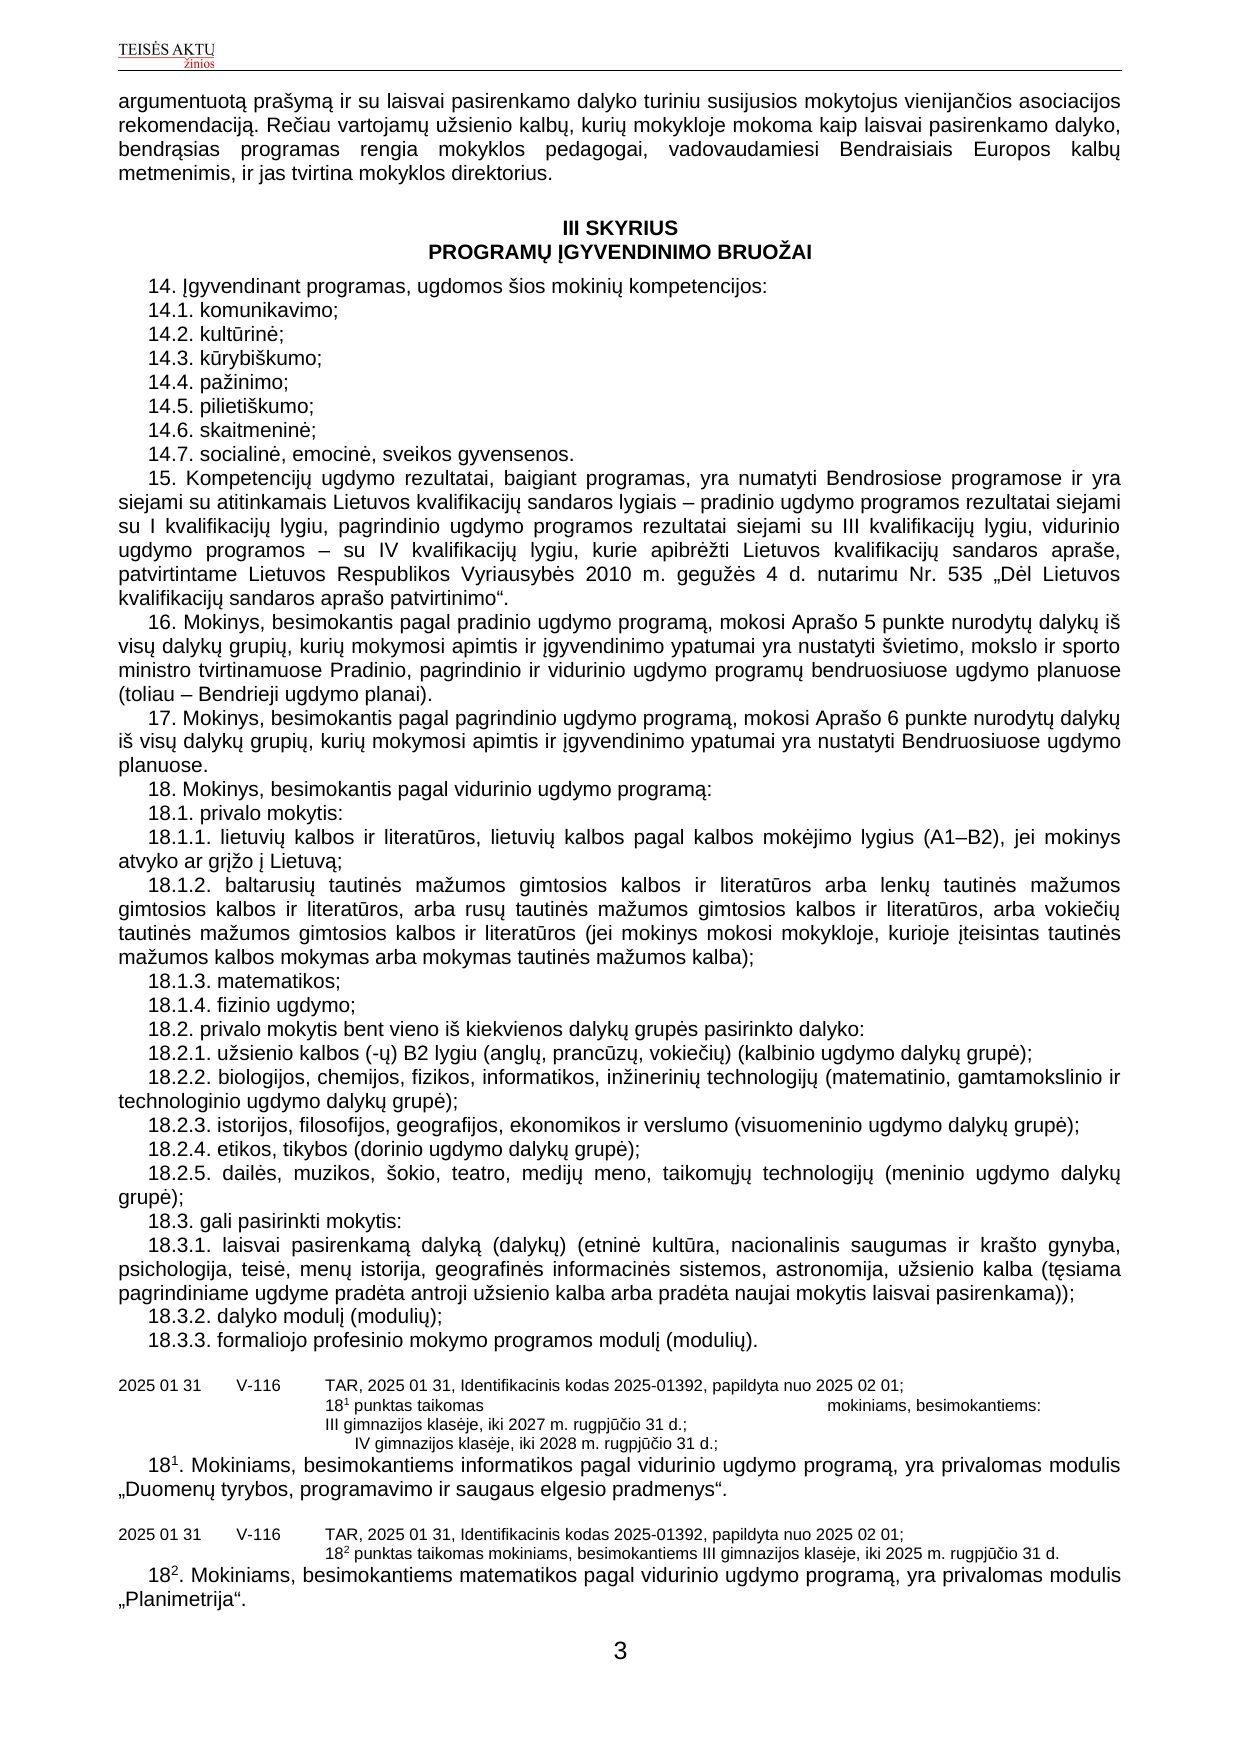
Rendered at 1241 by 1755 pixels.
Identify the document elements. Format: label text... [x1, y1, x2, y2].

text 14.6. skaitmeninė; [118, 418, 1122, 442]
text 182 punktas taikomas mokiniams, besimokantiems III gimnazijos klasėje, iki 2025 m. rugpjūčio 31 d. [118, 1544, 1122, 1563]
text 14.4. pažinimo; [118, 370, 1122, 394]
text 17. Mokinys, besimokantis pagal pagrindinio ugdymo programą, mokosi Aprašo 6 punkte nurodytų dalykų iš visų dalykų grupių, kurių mokymosi apimtis ir įgyvendinimo ypatumai yra nustatyti Bendruosiuose ugdymo planuose. [118, 705, 1122, 777]
text 18.1.3. matematikos; [118, 969, 1122, 993]
text 2025 01 31 V-116 TAR, 2025 01 31, Identifikacinis kodas 2025-01392, papildyta nuo 2025 02 01; [118, 1525, 1122, 1544]
text 18.1. privalo mokytis: [118, 801, 1122, 825]
text 15. Kompetencijų ugdymo rezultatai, baigiant programas, yra numatyti Bendrosiose programose ir yra siejami su atitinkamais Lietuvos kvalifikacijų sandaros lygiais – pradinio ugdymo programos rezultatai siejami su I kvalifikacijų lygiu, pagrindinio ugdymo programos rezultatai siejami su III kvalifikacijų lygiu, vidurinio ugdymo programos – su IV kvalifikacijų lygiu, kurie apibrėžti Lietuvos kvalifikacijų sandaros apraše, patvirtintame Lietuvos Respublikos Vyriausybės 2010 m. gegužės 4 d. nutarimu Nr. 535 „Dėl Lietuvos kvalifikacijų sandaros aprašo patvirtinimo“. [118, 466, 1122, 609]
text 18.2. privalo mokytis bent vieno iš kiekvienos dalykų grupės pasirinkto dalyko: [118, 1017, 1122, 1041]
text 16. Mokinys, besimokantis pagal pradinio ugdymo programą, mokosi Aprašo 5 punkte nurodytų dalykų iš visų dalykų grupių, kurių mokymosi apimtis ir įgyvendinimo ypatumai yra nustatyti švietimo, mokslo ir sporto ministro tvirtinamuose Pradinio, pagrindinio ir vidurinio ugdymo programų bendruosiuose ugdymo planuose (toliau – Bendrieji ugdymo planai). [118, 609, 1122, 705]
text 14.5. pilietiškumo; [118, 394, 1122, 418]
text 182. Mokiniams, besimokantiems matematikos pagal vidurinio ugdymo programą, yra privalomas modulis „Planimetrija“. [118, 1563, 1122, 1611]
text 18.1.1. lietuvių kalbos ir literatūros, lietuvių kalbos pagal kalbos mokėjimo lygius (A1–B2), jei mokinys atvyko ar grįžo į Lietuvą; [118, 825, 1122, 873]
text 2025 01 31 V-116 TAR, 2025 01 31, Identifikacinis kodas 2025-01392, papildyta nuo 2025 02 01; [118, 1376, 1122, 1395]
text 14.2. kultūrinė; [118, 322, 1122, 346]
text 18.1.2. baltarusių tautinės mažumos gimtosios kalbos ir literatūros arba lenkų tautinės mažumos gimtosios kalbos ir literatūros, arba rusų tautinės mažumos gimtosios kalbos ir literatūros, arba vokiečių tautinės mažumos gimtosios kalbos ir literatūros (jei mokinys mokosi mokykloje, kurioje įteisintas tautinės mažumos kalbos mokymas arba mokymas tautinės mažumos kalba); [118, 873, 1122, 969]
text argumentuotą prašymą ir su laisvai pasirenkamo dalyko turiniu susijusios mokytojus vienijančios asociacijos rekomendaciją. Rečiau vartojamų užsienio kalbų, kurių mokykloje mokoma kaip laisvai pasirenkamo dalyko, bendrąsias programas rengia mokyklos pedagogai, vadovaudamiesi Bendraisiais Europos kalbų metmenimis, ir jas tvirtina mokyklos direktorius. [118, 89, 1122, 184]
text 18.2.2. biologijos, chemijos, fizikos, informatikos, inžinerinių technologijų (matematinio, gamtamokslinio ir technologinio ugdymo dalykų grupė); [118, 1065, 1122, 1113]
text 14.3. kūrybiškumo; [118, 346, 1122, 370]
text III SKYRIUS PROGRAMŲ ĮGYVENDINIMO BRUOŽAI [118, 216, 1122, 264]
text 18.3.2. dalyko modulį (modulių); [118, 1304, 1122, 1328]
text 18. Mokinys, besimokantis pagal vidurinio ugdymo programą: [118, 777, 1122, 801]
text 18.3.1. laisvai pasirenkamą dalyką (dalykų) (etninė kultūra, nacionalinis saugumas ir krašto gynyba, psichologija, teisė, menų istorija, geografinės informacinės sistemos, astronomija, užsienio kalba (tęsiama pagrindiniame ugdyme pradėta antroji užsienio kalba arba pradėta naujai mokytis laisvai pasirenkama)); [118, 1232, 1122, 1304]
text 181. Mokiniams, besimokantiems informatikos pagal vidurinio ugdymo programą, yra privalomas modulis „Duomenų tyrybos, programavimo ir saugaus elgesio pradmenys“. [118, 1453, 1122, 1501]
text 18.2.1. užsienio kalbos (-ų) B2 lygiu (anglų, prancūzų, vokiečių) (kalbinio ugdymo dalykų grupė); [118, 1041, 1122, 1065]
text III gimnazijos klasėje, iki 2027 m. rugpjūčio 31 d.; [118, 1414, 1122, 1434]
text 14.1. komunikavimo; [118, 298, 1122, 322]
text 18.1.4. fizinio ugdymo; [118, 993, 1122, 1017]
text 18.3.3. formaliojo profesinio mokymo programos modulį (modulių). [118, 1328, 1122, 1352]
text 181 punktas taikomas mokiniams, besimokantiems: [118, 1395, 1122, 1414]
text 14. Įgyvendinant programas, ugdomos šios mokinių kompetencijos: [118, 274, 1122, 298]
text 18.3. gali pasirinkti mokytis: [118, 1208, 1122, 1232]
text 18.2.5. dailės, muzikos, šokio, teatro, medijų meno, taikomųjų technologijų (meninio ugdymo dalykų grupė); [118, 1161, 1122, 1208]
text IV gimnazijos klasėje, iki 2028 m. rugpjūčio 31 d.; [118, 1434, 1122, 1453]
text 18.2.3. istorijos, filosofijos, geografijos, ekonomikos ir verslumo (visuomeninio ugdymo dalykų grupė); [118, 1113, 1122, 1137]
text 14.7. socialinė, emocinė, sveikos gyvensenos. [118, 442, 1122, 466]
text 18.2.4. etikos, tikybos (dorinio ugdymo dalykų grupė); [118, 1137, 1122, 1161]
